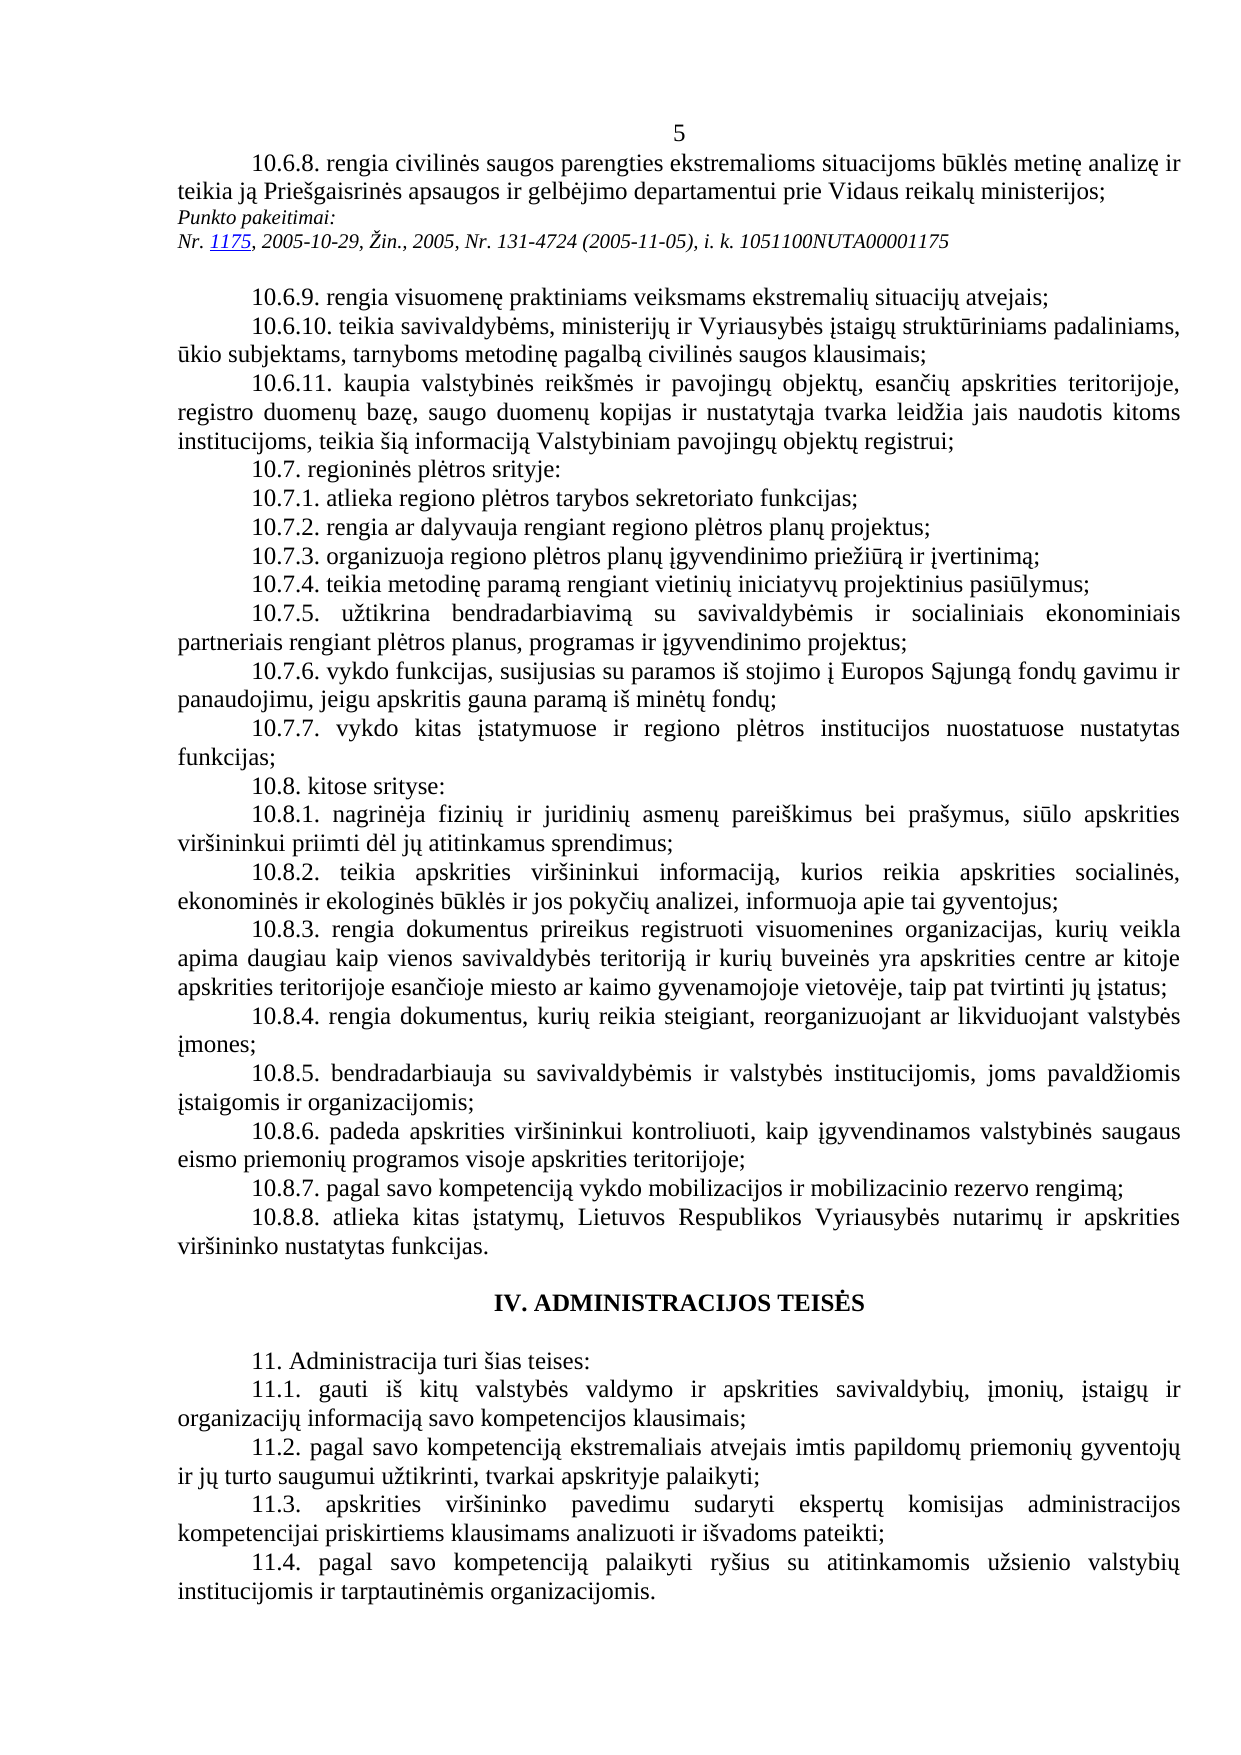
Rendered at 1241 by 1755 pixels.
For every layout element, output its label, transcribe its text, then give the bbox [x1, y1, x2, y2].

text 10.7.3. organizuoja regiono plėtros planų įgyvendinimo priežiūrą ir įvertinimą; [177, 541, 1181, 569]
text 10.6.8. rengia civilinės saugos parengties ekstremalioms situacijoms būklės metinę analizę ir teikia ją Priešgaisrinės apsaugos ir gelbėjimo departamentui prie Vidaus reikalų ministerijos; [177, 148, 1181, 205]
text 11.1. gauti iš kitų valstybės valdymo ir apskrities savivaldybių, įmonių, įstaigų ir organizacijų informaciją savo kompetencijos klausimais; [177, 1374, 1181, 1432]
text 10.8.2. teikia apskrities viršininkui informaciją, kurios reikia apskrities socialinės, ekonominės ir ekologinės būklės ir jos pokyčių analizei, informuoja apie tai gyventojus; [177, 857, 1181, 914]
text IV. ADMINISTRACIJOS TEISĖS [177, 1288, 1181, 1317]
text 11.2. pagal savo kompetenciją ekstremaliais atvejais imtis papildomų priemonių gyventojų ir jų turto saugumui užtikrinti, tvarkai apskrityje palaikyti; [177, 1432, 1181, 1489]
text 11.4. pagal savo kompetenciją palaikyti ryšius su atitinkamomis užsienio valstybių institucijomis ir tarptautinėmis organizacijomis. [177, 1547, 1181, 1604]
text 10.8.7. pagal savo kompetenciją vykdo mobilizacijos ir mobilizacinio rezervo rengimą; [177, 1173, 1181, 1202]
text Punkto pakeitimai: [177, 205, 1181, 229]
text 10.7.6. vykdo funkcijas, susijusias su paramos iš stojimo į Europos Sąjungą fondų gavimu ir panaudojimu, jeigu apskritis gauna paramą iš minėtų fondų; [177, 656, 1181, 713]
text 10.8.8. atlieka kitas įstatymų, Lietuvos Respublikos Vyriausybės nutarimų ir apskrities viršininko nustatytas funkcijas. [177, 1202, 1181, 1259]
text 10.7.1. atlieka regiono plėtros tarybos sekretoriato funkcijas; [177, 483, 1181, 512]
text 10.8. kitose srityse: [177, 771, 1181, 799]
text 10.8.5. bendradarbiauja su savivaldybėmis ir valstybės institucijomis, joms pavaldžiomis įstaigomis ir organizacijomis; [177, 1058, 1181, 1116]
text 11.3. apskrities viršininko pavedimu sudaryti ekspertų komisijas administracijos kompetencijai priskirtiems klausimams analizuoti ir išvadoms pateikti; [177, 1489, 1181, 1547]
text 10.7. regioninės plėtros srityje: [177, 454, 1181, 483]
text 10.7.7. vykdo kitas įstatymuose ir regiono plėtros institucijos nuostatuose nustatytas funkcijas; [177, 713, 1181, 771]
text 10.8.6. padeda apskrities viršininkui kontroliuoti, kaip įgyvendinamos valstybinės saugaus eismo priemonių programos visoje apskrities teritorijoje; [177, 1116, 1181, 1173]
text 10.7.2. rengia ar dalyvauja rengiant regiono plėtros planų projektus; [177, 512, 1181, 541]
text 10.7.4. teikia metodinę paramą rengiant vietinių iniciatyvų projektinius pasiūlymus; [177, 569, 1181, 598]
text 11. Administracija turi šias teises: [177, 1346, 1181, 1374]
text 10.7.5. užtikrina bendradarbiavimą su savivaldybėmis ir socialiniais ekonominiais partneriais rengiant plėtros planus, programas ir įgyvendinimo projektus; [177, 598, 1181, 656]
text 10.6.10. teikia savivaldybėms, ministerijų ir Vyriausybės įstaigų struktūriniams padaliniams, ūkio subjektams, tarnyboms metodinę pagalbą civilinės saugos klausimais; [177, 311, 1181, 368]
text 10.8.3. rengia dokumentus prireikus registruoti visuomenines organizacijas, kurių veikla apima daugiau kaip vienos savivaldybės teritoriją ir kurių buveinės yra apskrities centre ar kitoje apskrities teritorijoje esančioje miesto ar kaimo gyvenamojoje vietovėje, taip pat tvirtinti jų įstatus; [177, 914, 1181, 1001]
text 10.8.1. nagrinėja fizinių ir juridinių asmenų pareiškimus bei prašymus, siūlo apskrities viršininkui priimti dėl jų atitinkamus sprendimus; [177, 799, 1181, 857]
text 10.6.11. kaupia valstybinės reikšmės ir pavojingų objektų, esančių apskrities teritorijoje, registro duomenų bazę, saugo duomenų kopijas ir nustatytąja tvarka leidžia jais naudotis kitoms institucijoms, teikia šią informaciją Valstybiniam pavojingų objektų registrui; [177, 368, 1181, 454]
text 10.8.4. rengia dokumentus, kurių reikia steigiant, reorganizuojant ar likviduojant valstybės įmones; [177, 1001, 1181, 1058]
text 10.6.9. rengia visuomenę praktiniams veiksmams ekstremalių situacijų atvejais; [177, 282, 1181, 311]
text Nr. 1175, 2005-10-29, Žin., 2005, Nr. 131-4724 (2005-11-05), i. k. 1051100NUTA00001175 [177, 229, 1181, 253]
